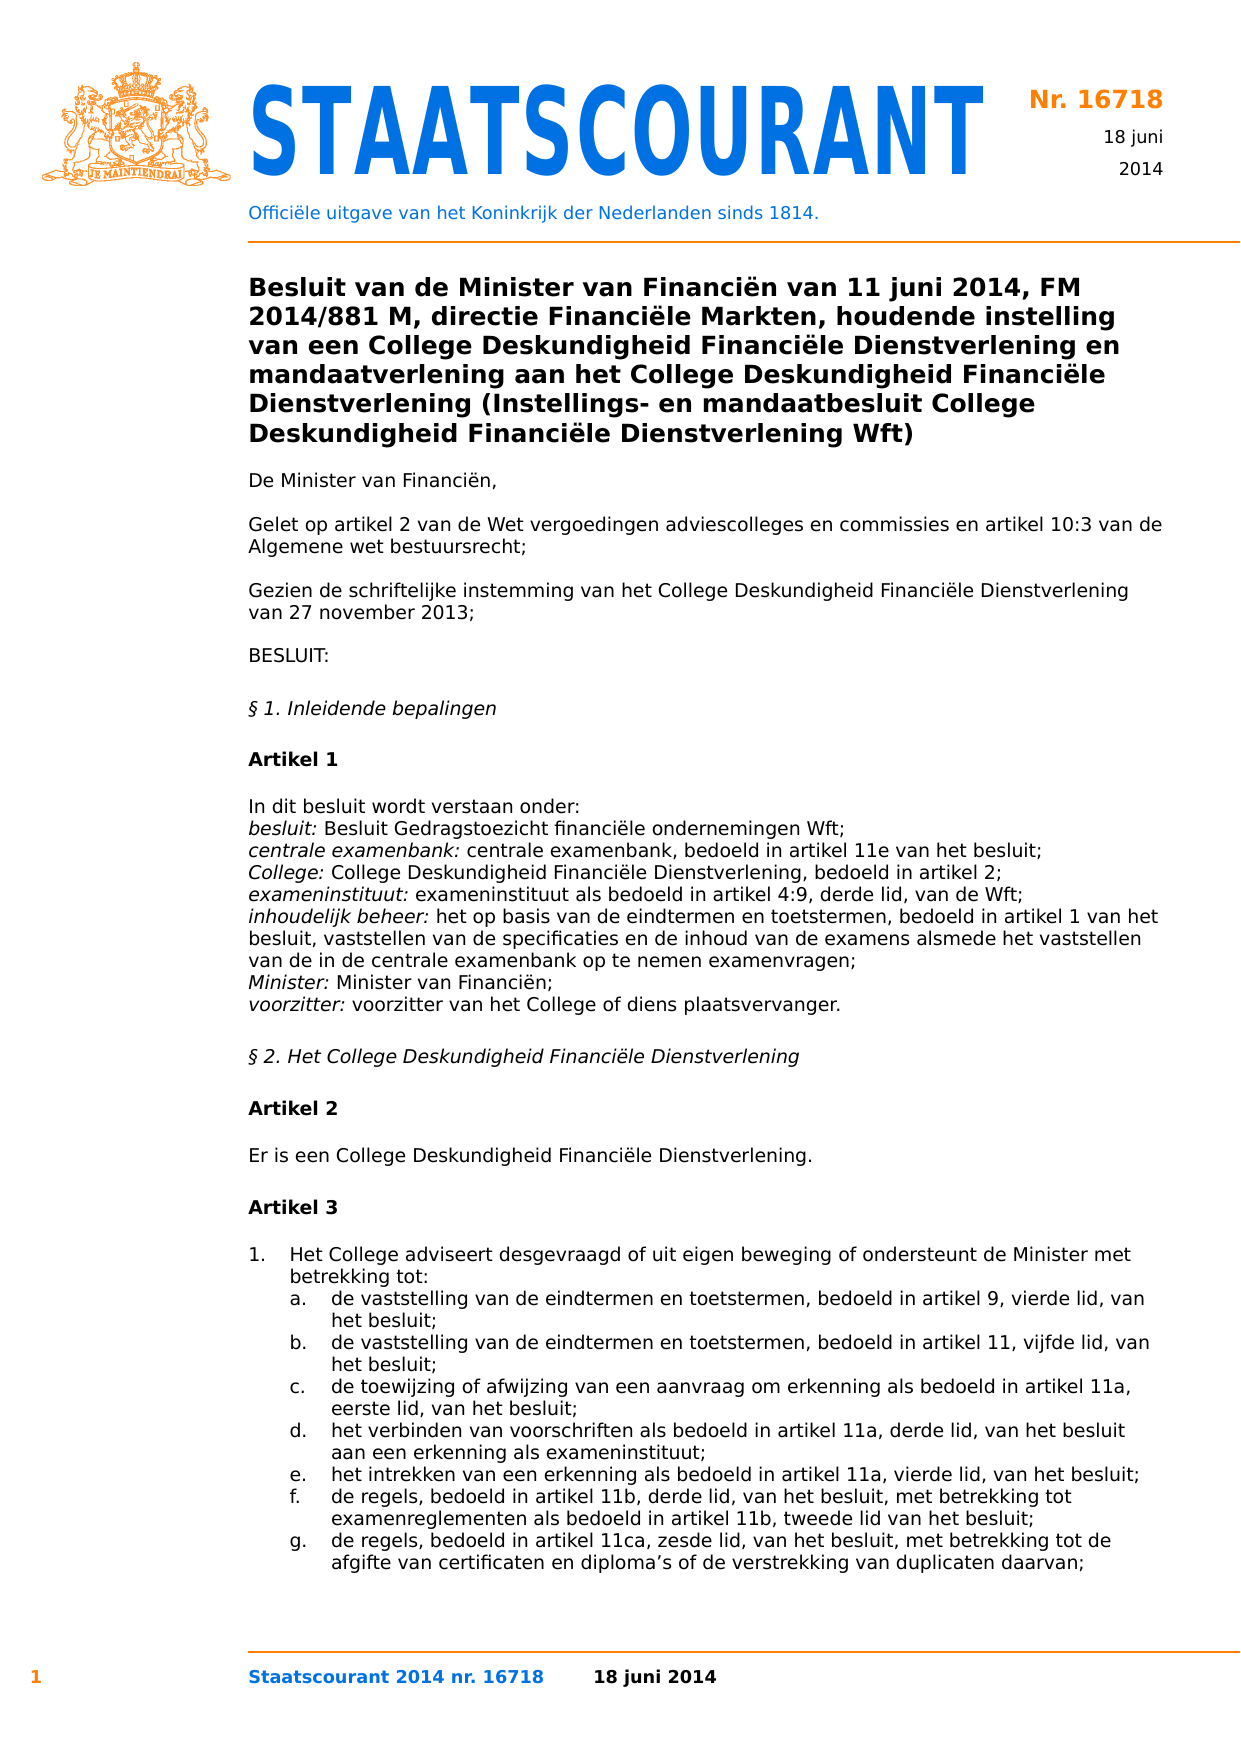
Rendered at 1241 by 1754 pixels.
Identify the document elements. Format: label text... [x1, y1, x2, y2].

text In dit besluit wordt verstaan onder: [248, 796, 1163, 818]
text Gelet op artikel 2 van de Wet vergoedingen adviescolleges en commissies en artikel 10:3 van de Algemene wet bestuursrecht; [248, 514, 1163, 558]
subtitle Artikel 1 [248, 749, 1163, 771]
text b. de vaststelling van de eindtermen en toetstermen, bedoeld in artikel 11, vijfde lid, van het besluit; [289, 1332, 1163, 1376]
subtitle Besluit van de Minister van Financiën van 11 juni 2014, FM 2014/881 M, directie Financiële Markten, houdende instelling van een College Deskundigheid Financiële Dienstverlening en mandaatverlening aan het College Deskundigheid Financiële Dienstverlening (Instellings- en mandaatbesluit College Deskundigheid Financiële Dienstverlening Wft) [248, 273, 1163, 448]
text exameninstituut: exameninstituut als bedoeld in artikel 4:9, derde lid, van de Wft; [248, 884, 1163, 906]
text voorzitter: voorzitter van het College of diens plaatsvervanger. [248, 994, 1163, 1016]
text a. de vaststelling van de eindtermen en toetstermen, bedoeld in artikel 9, vierde lid, van het besluit; [289, 1288, 1163, 1332]
text Er is een College Deskundigheid Financiële Dienstverlening. [248, 1145, 1163, 1167]
text besluit: Besluit Gedragstoezicht financiële ondernemingen Wft; [248, 818, 1163, 840]
table_cell 18 juni [998, 121, 1240, 153]
text e. het intrekken van een erkenning als bedoeld in artikel 11a, vierde lid, van het besluit; [289, 1464, 1163, 1486]
text College: College Deskundigheid Financiële Dienstverlening, bedoeld in artikel 2; [248, 862, 1163, 884]
table_cell Officiële uitgave van het Koninkrijk der Nederlanden sinds 1814. [248, 203, 1240, 241]
table_header Nr. 16718 [998, 62, 1240, 121]
text f. de regels, bedoeld in artikel 11b, derde lid, van het besluit, met betrekking tot examenreglementen als bedoeld in artikel 11b, tweede lid van het besluit; [289, 1486, 1163, 1530]
table_cell 2014 [998, 153, 1240, 203]
text c. de toewijzing of afwijzing van een aanvraag om erkenning als bedoeld in artikel 11a, eerste lid, van het besluit; [289, 1376, 1163, 1420]
picture [41, 62, 231, 186]
subtitle Artikel 3 [248, 1197, 1163, 1219]
subtitle § 2. Het College Deskundigheid Financiële Dienstverlening [248, 1046, 1163, 1068]
text 1. Het College adviseert desgevraagd of uit eigen beweging of ondersteunt de Minister met betrekking tot: [248, 1244, 1163, 1288]
text g. de regels, bedoeld in artikel 11ca, zesde lid, van het besluit, met betrekking tot de afgifte van certificaten en diploma’s of de verstrekking van duplicaten daarvan; [289, 1530, 1163, 1574]
text BESLUIT: [248, 645, 1163, 667]
table_header [25, 62, 248, 241]
subtitle § 1. Inleidende bepalingen [248, 697, 1163, 719]
text Gezien de schriftelijke instemming van het College Deskundigheid Financiële Dienstverlening van 27 november 2013; [248, 579, 1163, 623]
table_header STAATSCOURANT [248, 62, 998, 203]
text centrale examenbank: centrale examenbank, bedoeld in artikel 11e van het besluit; [248, 840, 1163, 862]
subtitle Artikel 2 [248, 1098, 1163, 1120]
text De Minister van Financiën, [248, 470, 1163, 492]
text Minister: Minister van Financiën; [248, 972, 1163, 994]
text d. het verbinden van voorschriften als bedoeld in artikel 11a, derde lid, van het besluit aan een erkenning als exameninstituut; [289, 1420, 1163, 1464]
text inhoudelijk beheer: het op basis van de eindtermen en toetstermen, bedoeld in artikel 1 van het besluit, vaststellen van de specificaties en de inhoud van de examens alsmede het vaststellen van de in de centrale examenbank op te nemen examenvragen; [248, 906, 1163, 972]
